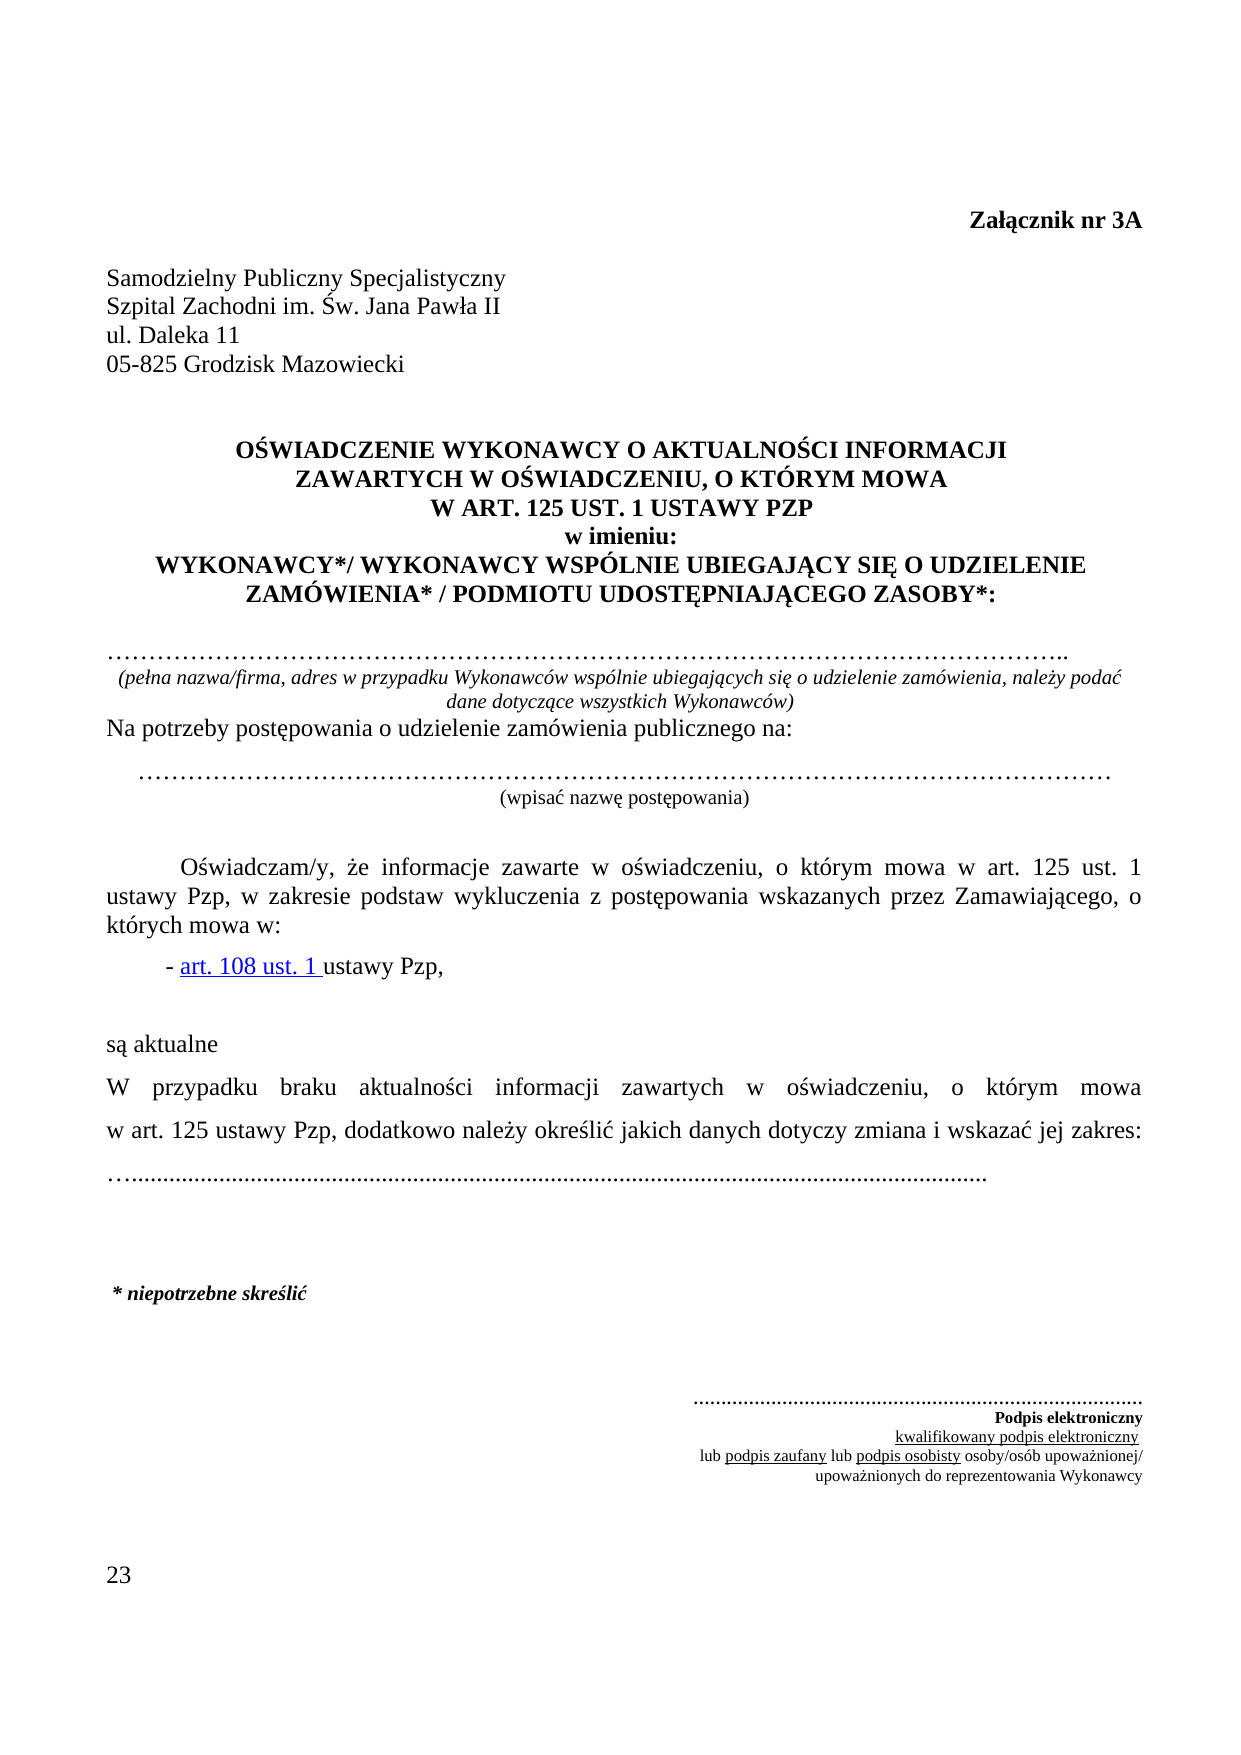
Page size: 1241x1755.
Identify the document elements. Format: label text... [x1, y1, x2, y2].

text Załącznik nr 3A [106, 205, 1143, 234]
text Szpital Zachodni im. Św. Jana Pawła II [106, 291, 1143, 320]
text ul. Daleka 11 [106, 320, 1143, 349]
text Oświadczam/y, że informacje zawarte w oświadczeniu, o którym mowa w art. 125 ust. 1 ustawy Pzp, w zakresie podstaw wykluczenia z postępowania wskazanych przez Zamawiającego, o których mowa w: [106, 852, 1143, 938]
text Na potrzeby postępowania o udzielenie zamówienia publicznego na: [106, 713, 1143, 742]
text są aktualne [106, 1029, 1143, 1058]
text W przypadku braku aktualności informacji zawartych w oświadczeniu, o którym mowa w art. 125 ustawy Pzp, dodatkowo należy określić jakich danych dotyczy zmiana i wskazać jej zakres: …......................................................................................................................................... [106, 1072, 1143, 1187]
text ……………………………………………………………………………………………………… [106, 756, 1143, 785]
text (wpisać nazwę postępowania) [106, 785, 1143, 809]
text 05-825 Grodzisk Mazowiecki [106, 349, 1143, 378]
text - art. 108 ust. 1 ustawy Pzp, [165, 951, 1143, 980]
text OŚWIADCZENIE WYKONAWCY O AKTUALNOŚCI INFORMACJI ZAWARTYCH W OŚWIADCZENIU, O KTÓRYM MOWA W ART. 125 UST. 1 USTAWY PZP [106, 435, 1143, 521]
text WYKONAWCY*/ WYKONAWCY WSPÓLNIE UBIEGAJĄCY SIĘ O UDZIELENIE ZAMÓWIENIA* / PODMIOTU UDOSTĘPNIAJĄCEGO ZASOBY*: [106, 550, 1136, 608]
text lub podpis zaufany lub podpis osobisty osoby/osób upoważnionej/ [106, 1446, 1143, 1465]
text upoważnionych do reprezentowania Wykonawcy [106, 1465, 1143, 1484]
text kwalifikowany podpis elektroniczny [106, 1427, 1143, 1446]
text (pełna nazwa/firma, adres w przypadku Wykonawców wspólnie ubiegających się o udzielenie zamówienia, należy podać dane dotyczące wszystkich Wykonawców) [106, 665, 1136, 713]
text ……………………………………………………………………… [106, 1389, 1143, 1408]
text …………………………………………………………………………………………………….. [106, 636, 1136, 665]
text Podpis elektroniczny [106, 1408, 1143, 1427]
text * niepotrzebne skreślić [106, 1281, 1143, 1305]
text Samodzielny Publiczny Specjalistyczny [106, 263, 1143, 291]
text w imieniu: [106, 521, 1136, 550]
